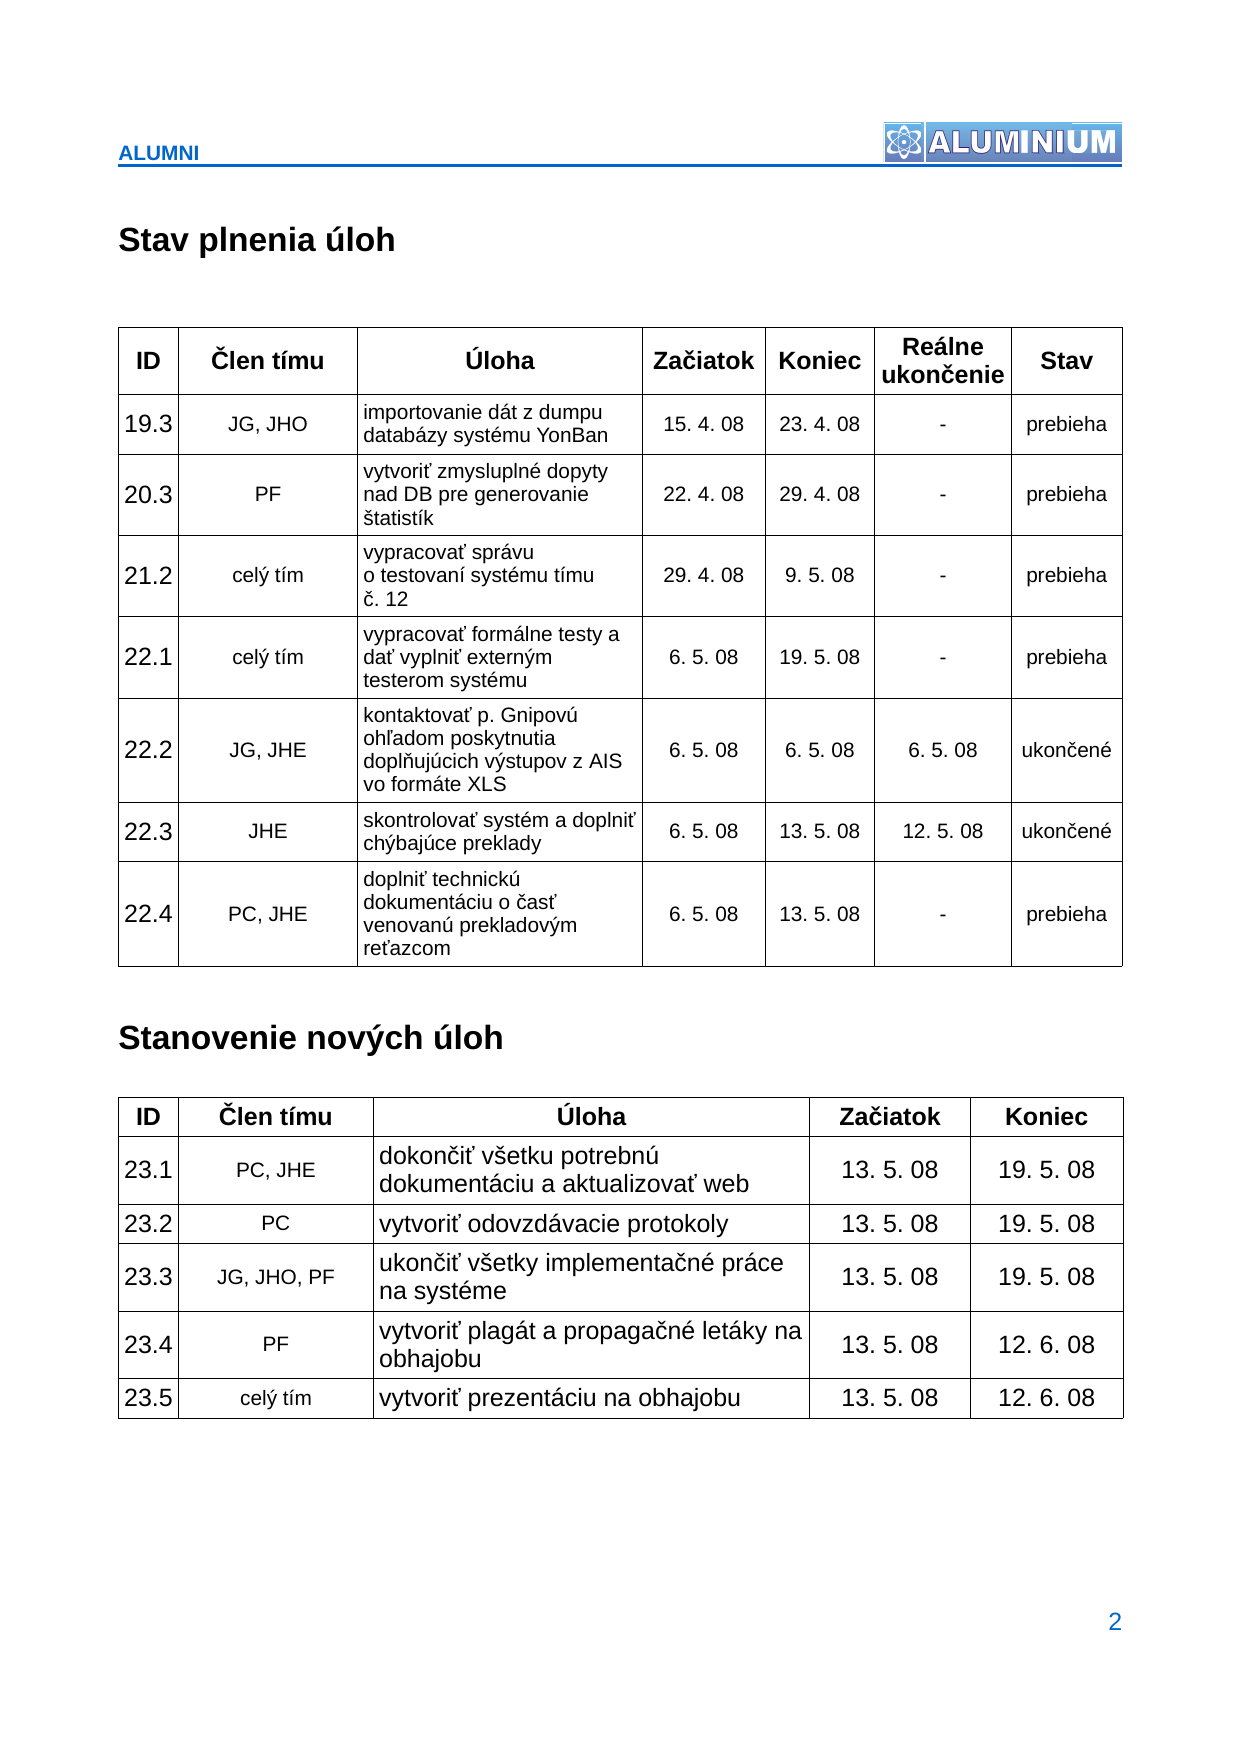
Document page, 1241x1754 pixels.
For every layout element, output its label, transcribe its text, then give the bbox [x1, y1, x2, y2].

table_cell 29. 4. 08 [766, 455, 874, 535]
table_header Úloha [374, 1098, 809, 1136]
table_cell 23.3 [119, 1244, 178, 1311]
table_cell vypracovať správu o testovaní systému tímu č. 12 [358, 536, 642, 616]
table_cell 19. 5. 08 [971, 1137, 1123, 1204]
table_cell - [875, 536, 1011, 616]
table_cell 22.4 [119, 862, 178, 966]
table_cell 29. 4. 08 [643, 536, 765, 616]
table_header Úloha [358, 328, 642, 394]
table_header Stav [1012, 328, 1122, 394]
table_cell skontrolovať systém a doplniť chýbajúce preklady [358, 803, 642, 861]
table_cell 19.3 [119, 395, 178, 454]
table_cell 22.1 [119, 617, 178, 697]
table_cell 23.1 [119, 1137, 178, 1204]
table_cell 13. 5. 08 [810, 1205, 970, 1243]
table_header Koniec [766, 328, 874, 394]
table_cell vypracovať formálne testy a dať vyplniť externým testerom systému [358, 617, 642, 697]
table_cell celý tím [179, 1379, 373, 1417]
table_cell JHE [179, 803, 357, 861]
table_cell 22. 4. 08 [643, 455, 765, 535]
table_cell 23.5 [119, 1379, 178, 1417]
table_cell 22.3 [119, 803, 178, 861]
table_cell celý tím [179, 617, 357, 697]
table_cell dokončiť všetku potrebnú dokumentáciu a aktualizovať web [374, 1137, 809, 1204]
subtitle Stav plnenia úloh [118, 221, 1122, 258]
table_cell 22.2 [119, 699, 178, 802]
table_cell 13. 5. 08 [810, 1244, 970, 1311]
table_cell ukončiť všetky implementačné práce na systéme [374, 1244, 809, 1311]
table_cell 19. 5. 08 [971, 1205, 1123, 1243]
table_cell 23. 4. 08 [766, 395, 874, 454]
table_cell 6. 5. 08 [643, 862, 765, 966]
table_cell JG, JHO [179, 395, 357, 454]
table_cell prebieha [1012, 862, 1122, 966]
table_cell ukončené [1012, 803, 1122, 861]
table_cell 15. 4. 08 [643, 395, 765, 454]
table_cell 23.4 [119, 1312, 178, 1378]
table_cell - [875, 455, 1011, 535]
table_cell PC [179, 1205, 373, 1243]
table_cell vytvoriť zmysluplné dopyty nad DB pre generovanie štatistík [358, 455, 642, 535]
table_cell 20.3 [119, 455, 178, 535]
table_cell PF [179, 1312, 373, 1378]
table_cell 13. 5. 08 [766, 862, 874, 966]
table_header Člen tímu [179, 1098, 373, 1136]
table_cell 12. 6. 08 [971, 1379, 1123, 1417]
table_cell 13. 5. 08 [810, 1379, 970, 1417]
table_cell prebieha [1012, 455, 1122, 535]
table_cell 6. 5. 08 [643, 699, 765, 802]
table_cell 6. 5. 08 [643, 803, 765, 861]
table_header ID [119, 328, 178, 394]
table_cell - [875, 862, 1011, 966]
table_header Reálne ukončenie [875, 328, 1011, 394]
table_cell 12. 6. 08 [971, 1312, 1123, 1378]
table_cell - [875, 617, 1011, 697]
table_cell prebieha [1012, 617, 1122, 697]
table_cell doplniť technickú dokumentáciu o časť venovanú prekladovým reťazcom [358, 862, 642, 966]
table_cell vytvoriť prezentáciu na obhajobu [374, 1379, 809, 1417]
table_cell 19. 5. 08 [766, 617, 874, 697]
table_cell PC, JHE [179, 1137, 373, 1204]
table_cell 6. 5. 08 [643, 617, 765, 697]
table_cell kontaktovať p. Gnipovú ohľadom poskytnutia doplňujúcich výstupov z AIS vo formáte XLS [358, 699, 642, 802]
table_cell vytvoriť plagát a propagačné letáky na obhajobu [374, 1312, 809, 1378]
table_header ID [119, 1098, 178, 1136]
table_header Začiatok [810, 1098, 970, 1136]
table_header Člen tímu [179, 328, 357, 394]
table_cell 6. 5. 08 [766, 699, 874, 802]
subtitle Stanovenie nových úloh [118, 1019, 1122, 1056]
table_cell PC, JHE [179, 862, 357, 966]
table_cell vytvoriť odovzdávacie protokoly [374, 1205, 809, 1243]
table_cell - [875, 395, 1011, 454]
table_cell 13. 5. 08 [766, 803, 874, 861]
table_cell importovanie dát z dumpu databázy systému YonBan [358, 395, 642, 454]
table_cell prebieha [1012, 395, 1122, 454]
table_cell PF [179, 455, 357, 535]
table_cell 19. 5. 08 [971, 1244, 1123, 1311]
table_cell JG, JHE [179, 699, 357, 802]
table_cell 12. 5. 08 [875, 803, 1011, 861]
table_cell celý tím [179, 536, 357, 616]
table_header Začiatok [643, 328, 765, 394]
table_cell 13. 5. 08 [810, 1312, 970, 1378]
table_cell 21.2 [119, 536, 178, 616]
table_cell JG, JHO, PF [179, 1244, 373, 1311]
table_cell 23.2 [119, 1205, 178, 1243]
table_header Koniec [971, 1098, 1123, 1136]
table_cell prebieha [1012, 536, 1122, 616]
table_cell 6. 5. 08 [875, 699, 1011, 802]
table_cell 13. 5. 08 [810, 1137, 970, 1204]
table_cell ukončené [1012, 699, 1122, 802]
table_cell 9. 5. 08 [766, 536, 874, 616]
